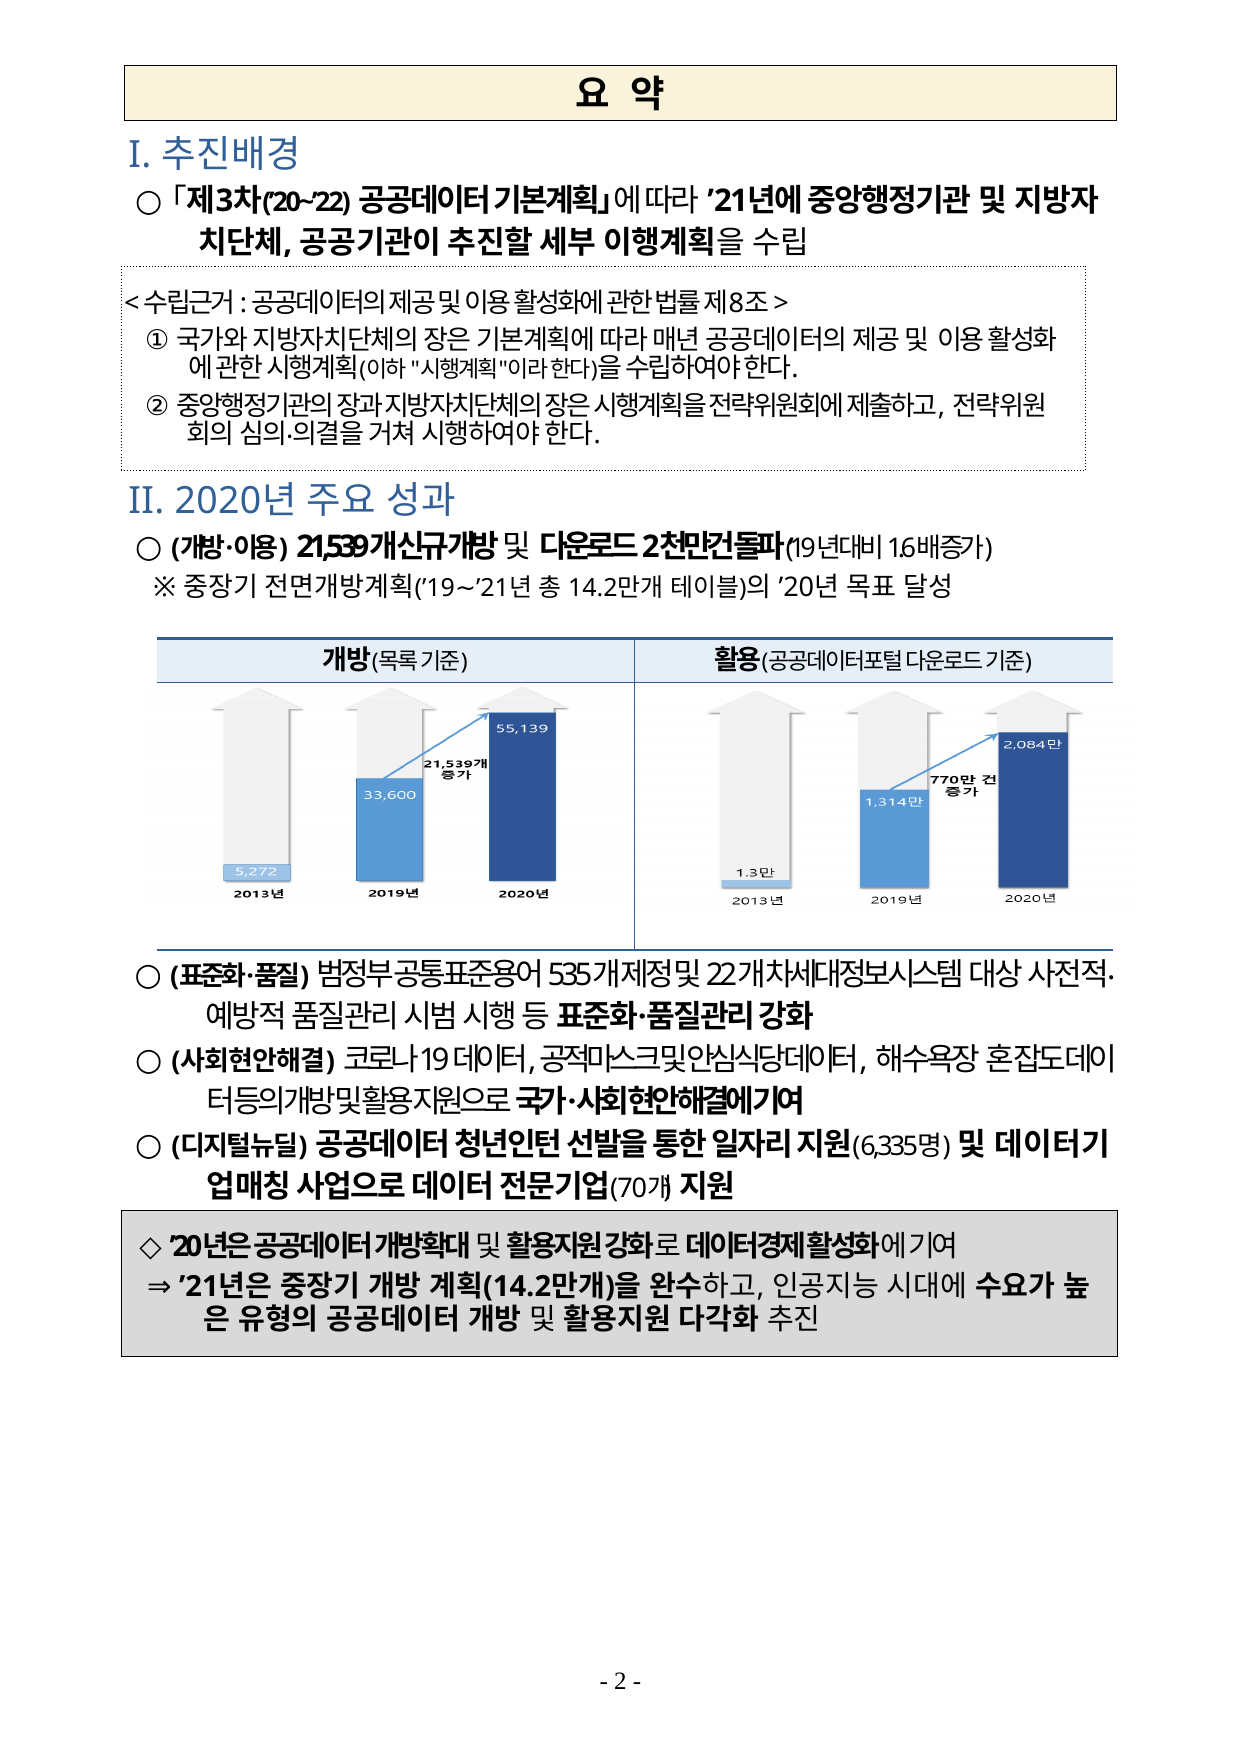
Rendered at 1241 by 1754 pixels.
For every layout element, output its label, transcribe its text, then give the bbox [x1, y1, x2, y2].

text ○ (사회현안해결) 코로나19 데이터, 공적마스크 및 안심식당 데이터, 해수욕장 혼잡도 데이터 등의 개방 및 활용 지원으로 국가·사회 현안 해결에 기여 [118, 1037, 1122, 1122]
text ※ 중장기 전면개방계획(’19∼’21년 총 14.2만개 테이블)의 ’20년 목표 달성 [118, 567, 1122, 604]
text ○ (개방·이용) 21,539개 신규 개방 및 다운로드 2천만건 돌파(’19년 대비 1.6배 증가) [118, 524, 1122, 567]
text II. 2020년 주요 성과 [118, 473, 1122, 524]
text ○ ｢제3차(’20~’22) 공공데이터 기본계획｣에 따라 ’21년에 중앙행정기관 및 지방자치단체, 공공기관이 추진할 세부 이행계획을 수립 [118, 178, 1122, 263]
table_cell [157, 683, 634, 948]
picture [637, 689, 1139, 912]
picture [143, 685, 623, 905]
table_header 활용(공공데이터포털 다운로드 기준) [635, 640, 1113, 682]
table_header 개방(목록 기준) [157, 640, 634, 682]
table_header ◇ ’20년은 공공데이터 개방확대 및 활용지원 강화로 데이터경제 활성화에 기여 ⇒ ’21년은 중장기 개방 계획(14.2만개)을 완수하고, 인공지능 시대에 수요가 높은 유형의 공공데이터 개방 및 활용지원 다각화 추진 [122, 1211, 1117, 1356]
text I. 추진배경 [118, 127, 1122, 178]
text ○ (표준화·품질) 범정부 공통표준용어 535개 제정 및 22개 차세대정보시스템 대상 사전적‧예방적 품질관리 시범 시행 등 표준화·품질관리 강화 [118, 951, 1122, 1037]
table_header 요 약 [125, 66, 1116, 120]
text ○ (디지털뉴딜) 공공데이터 청년인턴 선발을 통한 일자리 지원(6,335명) 및 데이터기업매칭 사업으로 데이터 전문기업(70개) 지원 [118, 1122, 1122, 1207]
table_cell [635, 683, 1113, 948]
table_header < 수립근거 : 공공데이터의 제공 및 이용 활성화에 관한 법률 제8조 > ① 국가와 지방자치단체의 장은 기본계획에 따라 매년 공공데이터의 제공 및 이용 활성화에 관한 시행계획(이하 "시행계획"이라 한다)을 수립하여야 한다. ② 중앙행정기관의 장과 지방자치단체의 장은 시행계획을 전략위원회에 제출하고, 전략위원회의 심의‧의결을 거쳐 시행하여야 한다. [121, 266, 1086, 470]
